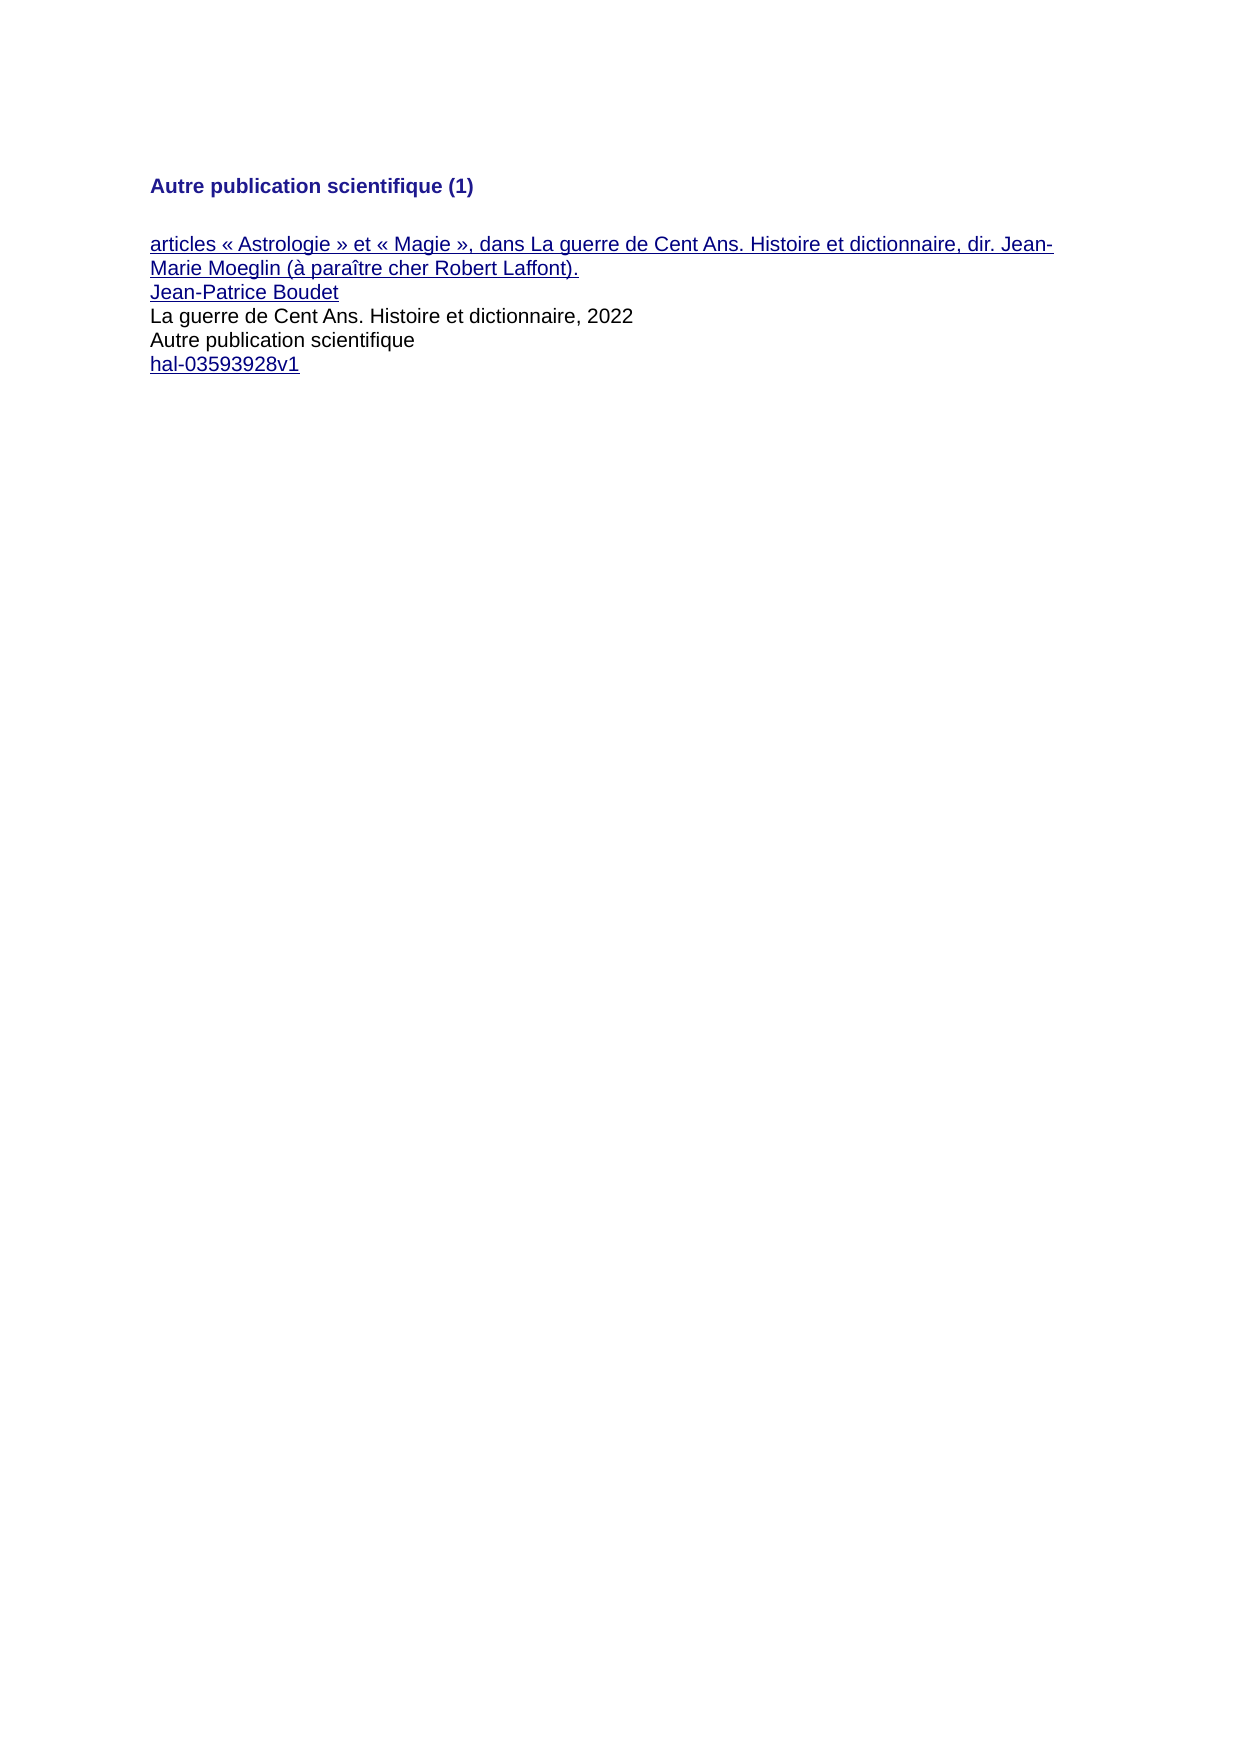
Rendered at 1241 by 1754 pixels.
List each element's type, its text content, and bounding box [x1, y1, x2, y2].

table_header articles « Astrologie » et « Magie », dans La guerre de Cent Ans. Histoire et dictionnaire, dir. Jean-Marie Moeglin (à paraître cher Robert Laffont). Jean-Patrice Boudet La guerre de Cent Ans. Histoire et dictionnaire, 2022 Autre publication scientifique hal-03593928v1 [150, 232, 1090, 376]
subtitle Autre publication scientifique (1) [150, 174, 1090, 198]
